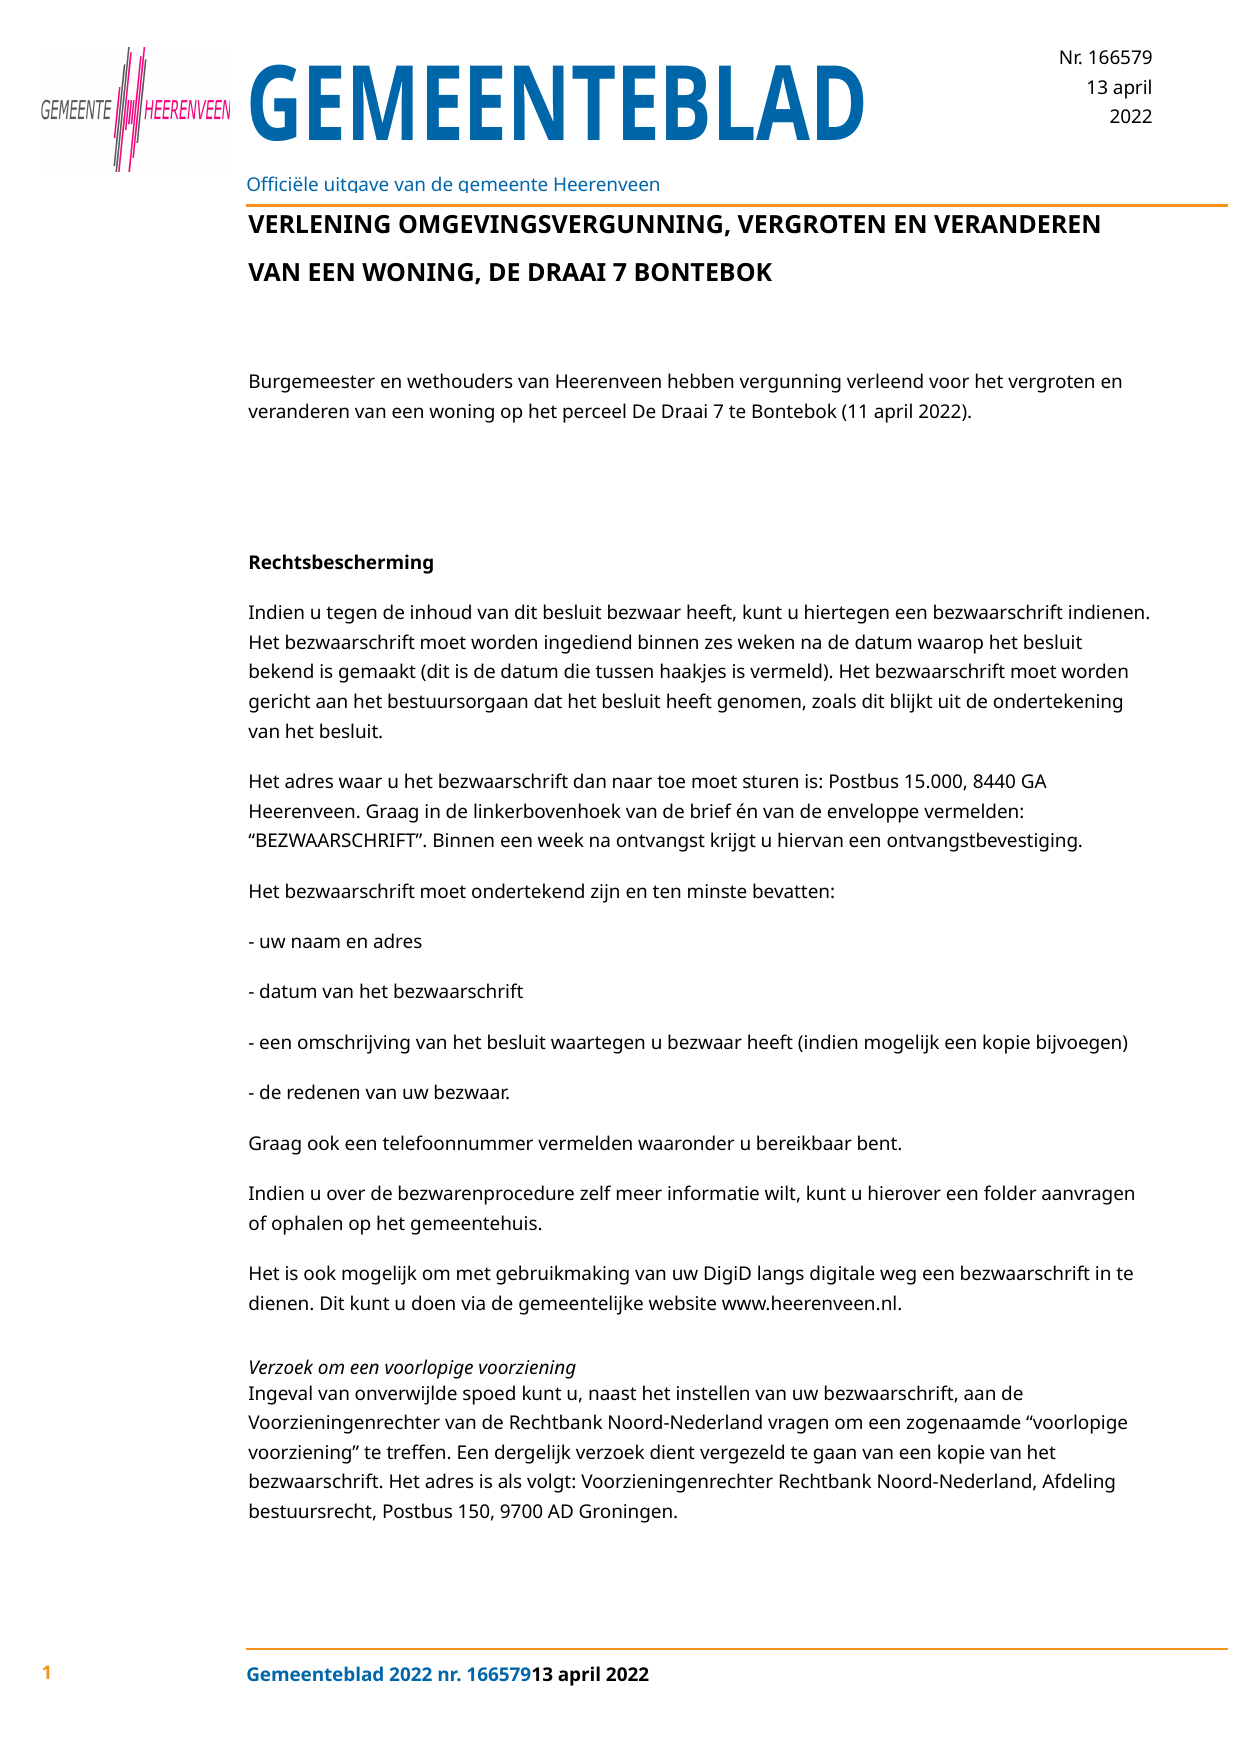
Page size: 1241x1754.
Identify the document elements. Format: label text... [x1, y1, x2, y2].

text Het bezwaarschrift moet ondertekend zijn en ten minste bevatten: [248, 878, 1152, 904]
text Indien u over de bezwarenprocedure zelf meer informatie wilt, kunt u hierover een folder aanvragen of ophalen op het gemeentehuis. [248, 1180, 1152, 1236]
picture [41, 47, 231, 172]
text Indien u tegen de inhoud van dit besluit bezwaar heeft, kunt u hiertegen een bezwaarschrift indienen. Het bezwaarschrift moet worden ingediend binnen zes weken na de datum waarop het besluit bekend is gemaakt (dit is de datum die tussen haakjes is vermeld). Het bezwaarschrift moet worden gericht aan het bestuursorgaan dat het besluit heeft genomen, zoals dit blijkt uit de ondertekening van het besluit. [248, 599, 1152, 744]
text - uw naam en adres [248, 928, 1152, 954]
text Graag ook een telefoonnummer vermelden waaronder u bereikbaar bent. [248, 1130, 1152, 1156]
text - een omschrijving van het besluit waartegen u bezwaar heeft (indien mogelijk een kopie bijvoegen) [248, 1029, 1152, 1055]
text Verzoek om een voorlopige voorziening [248, 1354, 1152, 1380]
text - de redenen van uw bezwaar. [248, 1079, 1152, 1105]
text Ingeval van onverwijlde spoed kunt u, naast het instellen van uw bezwaarschrift, aan de Voorzieningenrechter van de Rechtbank Noord-Nederland vragen om een zogenaamde “voorlopige voorziening” te treffen. Een dergelijk verzoek dient vergezeld te gaan van een kopie van het bezwaarschrift. Het adres is als volgt: Voorzieningenrechter Rechtbank Noord-Nederland, Afdeling bestuursrecht, Postbus 150, 9700 AD Groningen. [248, 1380, 1152, 1524]
text Het is ook mogelijk om met gebruikmaking van uw DigiD langs digitale weg een bezwaarschrift in te dienen. Dit kunt u doen via de gemeentelijke website www.heerenveen.nl. [248, 1260, 1152, 1316]
text Het adres waar u het bezwaarschrift dan naar toe moet sturen is: Postbus 15.000, 8440 GA Heerenveen. Graag in de linkerbovenhoek van de brief én van de enveloppe vermelden: “BEZWAARSCHRIFT”. Binnen een week na ontvangst krijgt u hiervan een ontvangstbevestiging. [248, 768, 1152, 853]
text Rechtsbescherming [248, 549, 1152, 575]
text VERLENING OMGEVINGSVERGUNNING, VERGROTEN EN VERANDEREN VAN EEN WONING, DE DRAAI 7 BONTEBOK [248, 207, 1152, 288]
text Burgemeester en wethouders van Heerenveen hebben vergunning verleend voor het vergroten en veranderen van een woning op het perceel De Draai 7 te Bontebok (11 april 2022). [248, 368, 1152, 424]
text - datum van het bezwaarschrift [248, 979, 1152, 1004]
